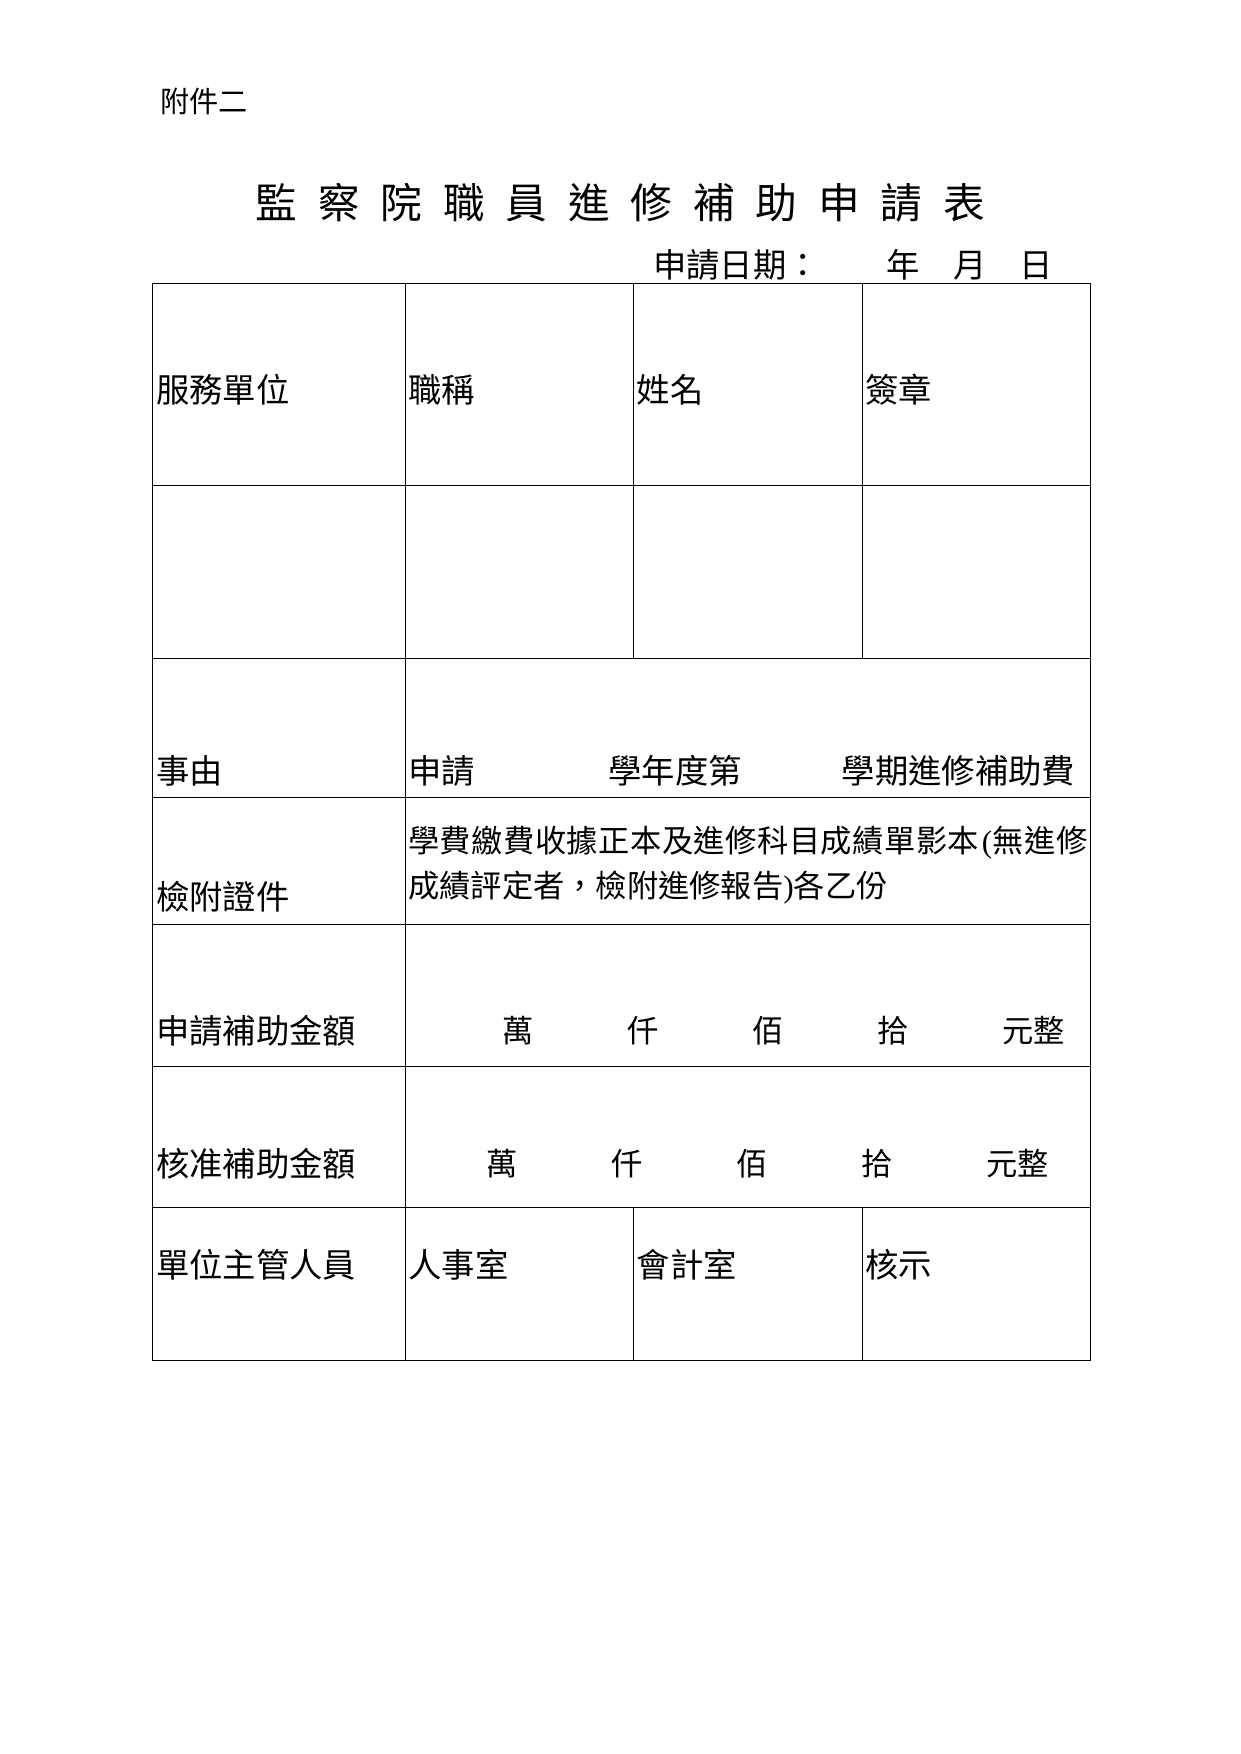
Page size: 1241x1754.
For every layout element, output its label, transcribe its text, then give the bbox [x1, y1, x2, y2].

table_cell 事由 [153, 659, 405, 797]
table_header 簽章 [863, 284, 1090, 485]
table_cell 申請補助金額 [153, 925, 405, 1066]
text 監 察 院 職 員 進 修 補 助 申 請 表 [187, 158, 1053, 221]
table_cell [634, 486, 862, 658]
table_cell [406, 486, 633, 658]
table_cell 會計室 [634, 1208, 862, 1360]
table_cell 萬 仟 佰 拾 元整 [406, 1067, 1090, 1207]
table_header 職稱 [406, 284, 633, 485]
table_header 姓名 [634, 284, 862, 485]
table_cell 檢附證件 [153, 798, 405, 924]
table_cell 人事室 [406, 1208, 633, 1360]
text 申請日期： 年 月 日 [187, 221, 1053, 283]
table_cell [863, 486, 1090, 658]
table_header 服務單位 [153, 284, 405, 485]
table_cell 萬 仟 佰 拾 元整 [406, 925, 1090, 1066]
table_cell 學費繳費收據正本及進修科目成績單影本(無進修成績評定者，檢附進修報告)各乙份 [406, 798, 1090, 924]
table_cell 單位主管人員 [153, 1208, 405, 1360]
table_cell 核准補助金額 [153, 1067, 405, 1207]
table_cell 申請 學年度第 學期進修補助費 [406, 659, 1090, 797]
table_cell 核示 [863, 1208, 1090, 1360]
table_cell [153, 486, 405, 658]
